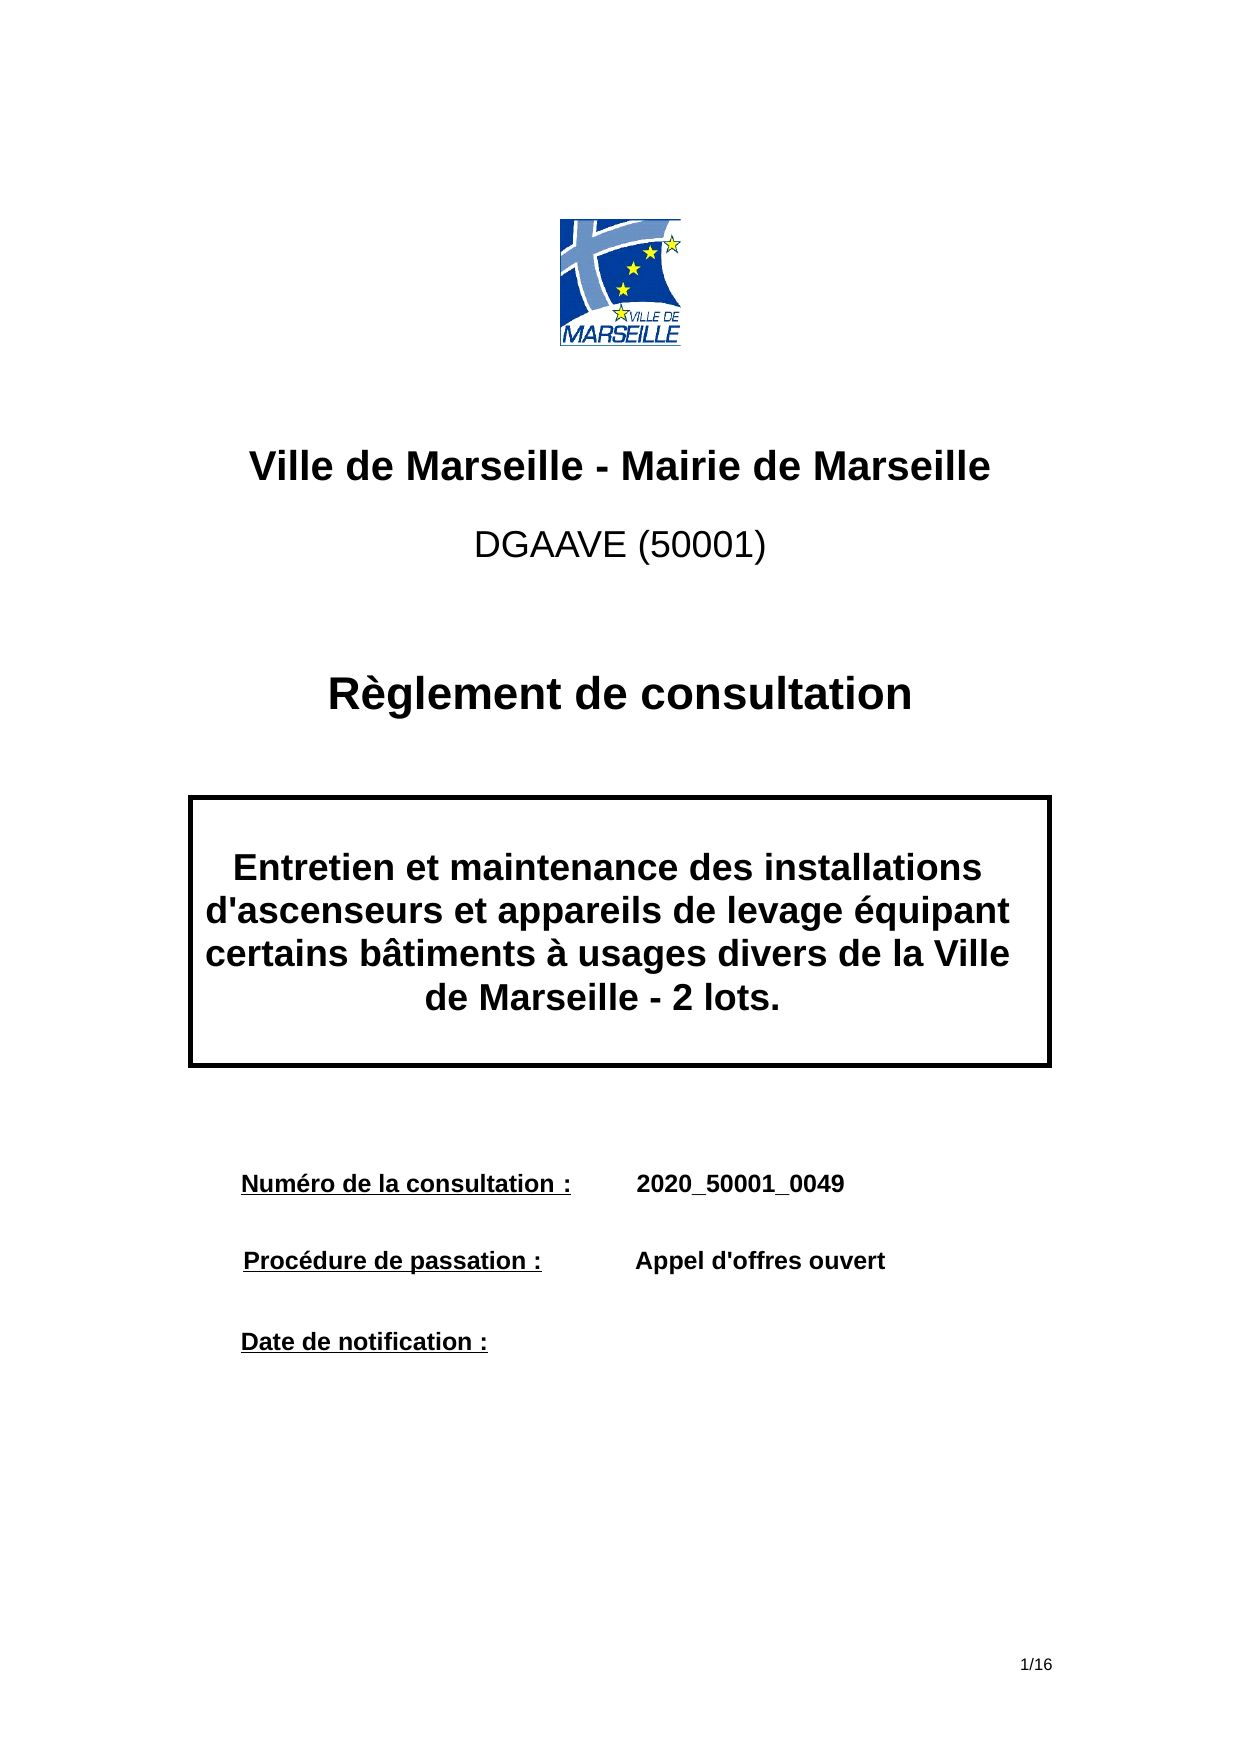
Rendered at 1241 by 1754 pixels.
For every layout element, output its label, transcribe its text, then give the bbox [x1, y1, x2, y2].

text Règlement de consultation [188, 667, 1052, 719]
text Date de notification : [241, 1327, 1052, 1356]
text Numéro de la consultation : 2020_50001_0049 [241, 1169, 1052, 1198]
text Procédure de passation : Appel d'offres ouvert [243, 1246, 1052, 1274]
text Entretien et maintenance des installations d'ascenseurs et appareils de levage équipant certains bâtiments à usages divers de la Ville de Marseille - 2 lots. [193, 838, 1047, 1018]
text Ville de Marseille - Mairie de Marseille [188, 441, 1052, 489]
text DGAAVE (50001) [188, 523, 1052, 566]
